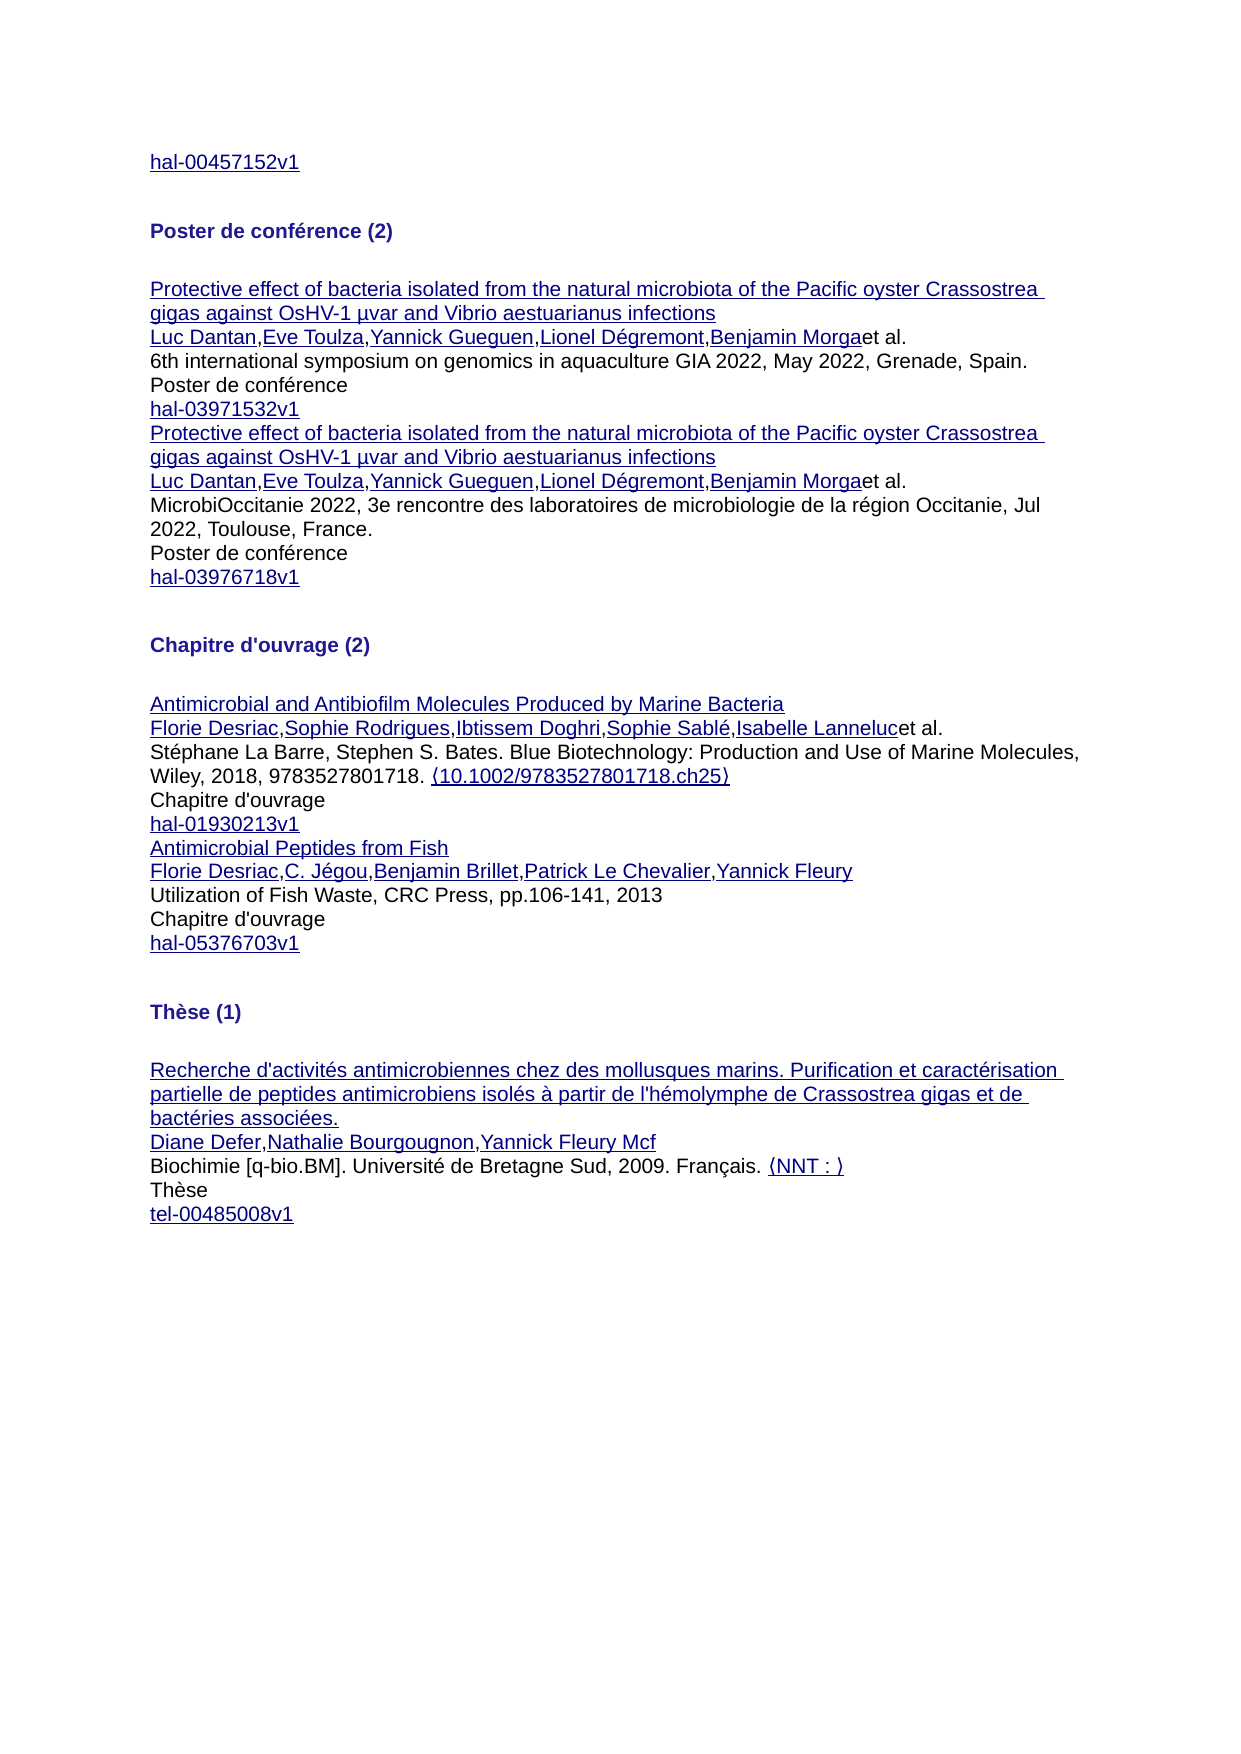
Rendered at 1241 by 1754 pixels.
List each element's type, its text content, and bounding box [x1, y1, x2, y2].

table_cell Antimicrobial Peptides from Fish Florie Desriac,C. Jégou,Benjamin Brillet,Patrick Le Chevalier,Yannick Fleury Utilization of Fish Waste, CRC Press, pp.106-141, 2013 Chapitre d'ouvrage hal-05376703v1 [150, 835, 1090, 955]
table_cell hal-00457152v1 [150, 150, 1090, 174]
table_cell Protective effect of bacteria isolated from the natural microbiota of the Pacific oyster Crassostrea gigas against OsHV-1 µvar and Vibrio aestuarianus infections Luc Dantan,Eve Toulza,Yannick Gueguen,Lionel Dégremont,Benjamin Morgaet al. MicrobiOccitanie 2022, 3e rencontre des laboratoires de microbiologie de la région Occitanie, Jul 2022, Toulouse, France. Poster de conférence hal-03976718v1 [150, 421, 1090, 588]
table_header Recherche d'activités antimicrobiennes chez des mollusques marins. Purification et caractérisation partielle de peptides antimicrobiens isolés à partir de l'hémolymphe de Crassostrea gigas et de bactéries associées. Diane Defer,Nathalie Bourgougnon,Yannick Fleury Mcf Biochimie [q-bio.BM]. Université de Bretagne Sud, 2009. Français. ⟨NNT : ⟩ Thèse tel-00485008v1 [150, 1058, 1090, 1226]
subtitle Poster de conférence (2) [150, 219, 1090, 243]
table_header Protective effect of bacteria isolated from the natural microbiota of the Pacific oyster Crassostrea gigas against OsHV-1 µvar and Vibrio aestuarianus infections Luc Dantan,Eve Toulza,Yannick Gueguen,Lionel Dégremont,Benjamin Morgaet al. 6th international symposium on genomics in aquaculture GIA 2022, May 2022, Grenade, Spain. Poster de conférence hal-03971532v1 [150, 277, 1090, 421]
subtitle Chapitre d'ouvrage (2) [150, 633, 1090, 657]
table_header Antimicrobial and Antibiofilm Molecules Produced by Marine Bacteria Florie Desriac,Sophie Rodrigues,Ibtissem Doghri,Sophie Sablé,Isabelle Lannelucet al. Stéphane La Barre, Stephen S. Bates. Blue Biotechnology: Production and Use of Marine Molecules, Wiley, 2018, 9783527801718. ⟨10.1002/9783527801718.ch25⟩ Chapitre d'ouvrage hal-01930213v1 [150, 692, 1090, 835]
subtitle Thèse (1) [150, 1000, 1090, 1024]
